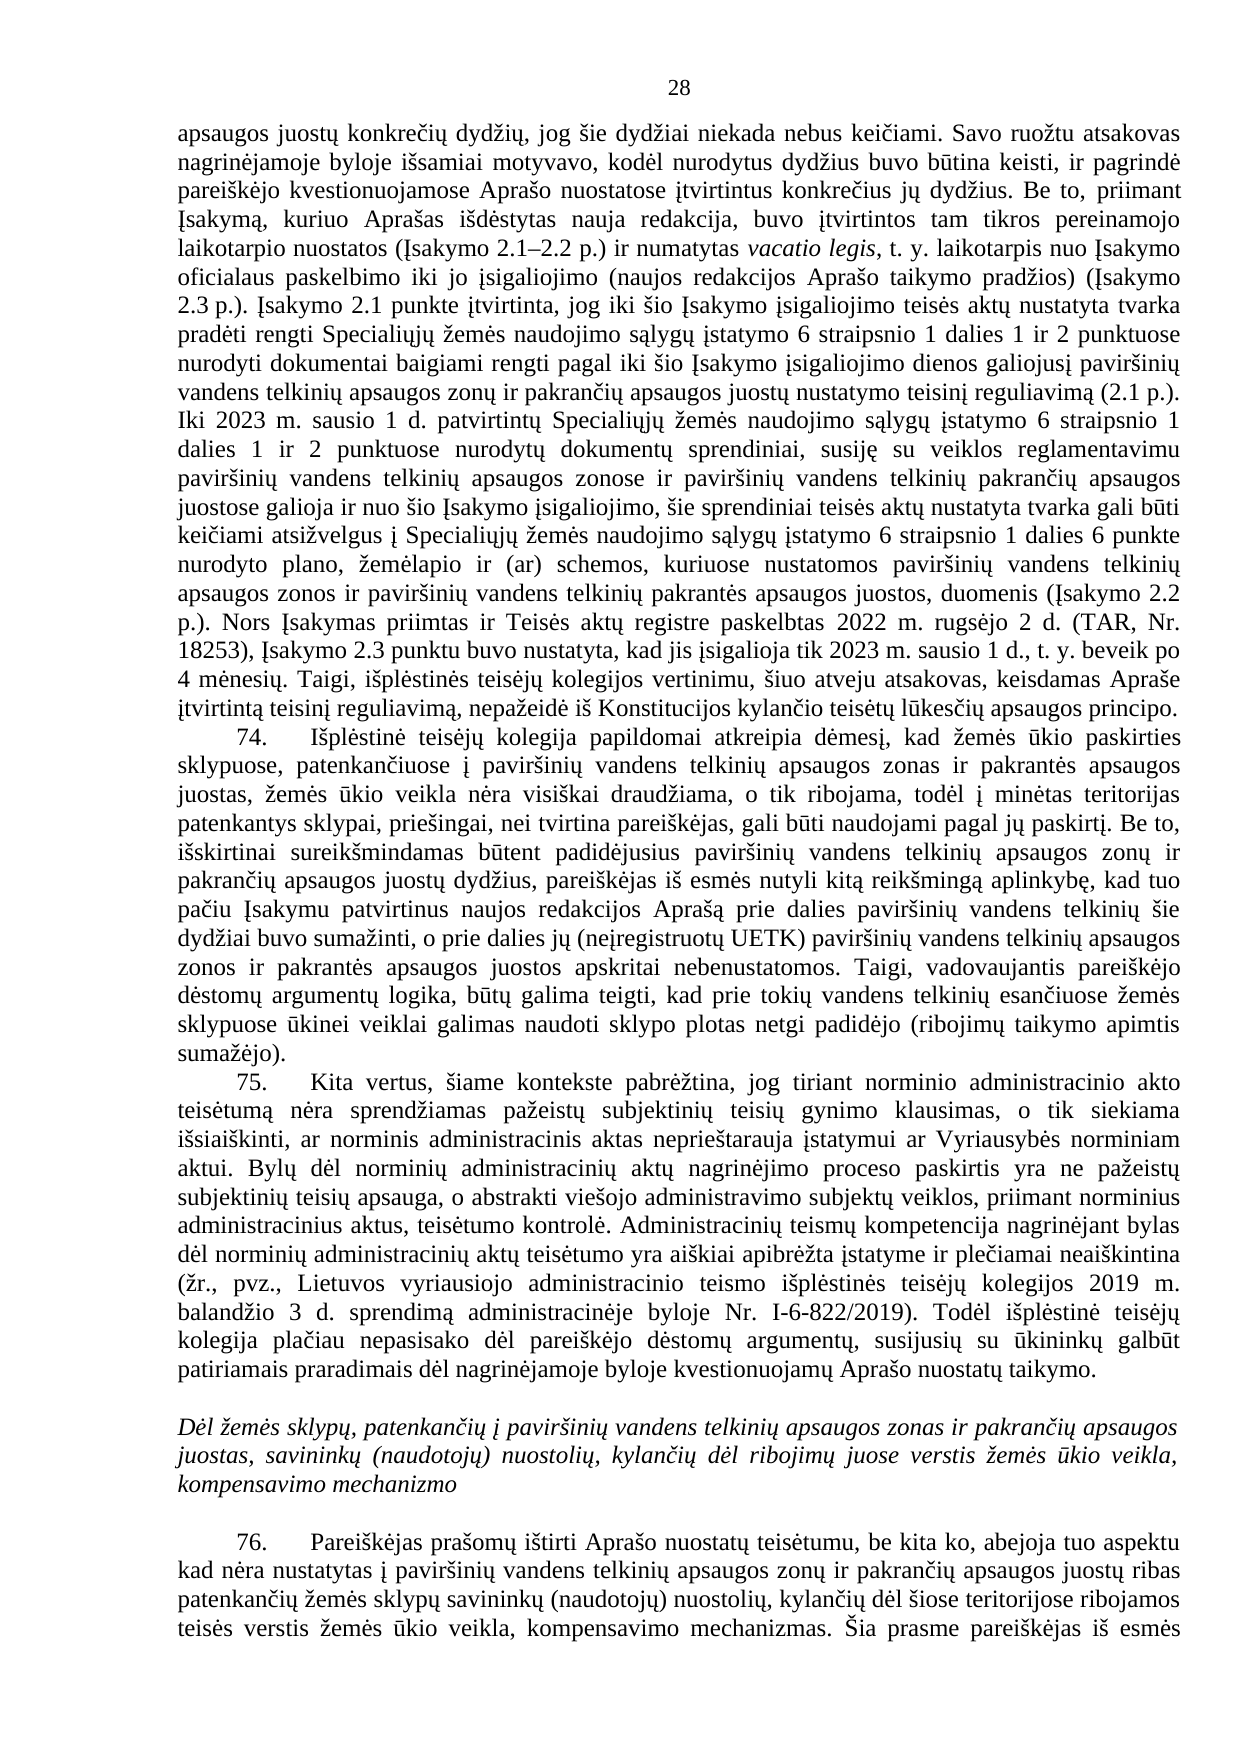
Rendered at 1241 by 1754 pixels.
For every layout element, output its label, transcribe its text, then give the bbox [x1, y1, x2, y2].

text 74. Išplėstinė teisėjų kolegija papildomai atkreipia dėmesį, kad žemės ūkio paskirties sklypuose, patenkančiuose į paviršinių vandens telkinių apsaugos zonas ir pakrantės apsaugos juostas, žemės ūkio veikla nėra visiškai draudžiama, o tik ribojama, todėl į minėtas teritorijas patenkantys sklypai, priešingai, nei tvirtina pareiškėjas, gali būti naudojami pagal jų paskirtį. Be to, išskirtinai sureikšmindamas būtent padidėjusius paviršinių vandens telkinių apsaugos zonų ir pakrančių apsaugos juostų dydžius, pareiškėjas iš esmės nutyli kitą reikšmingą aplinkybę, kad tuo pačiu Įsakymu patvirtinus naujos redakcijos Aprašą prie dalies paviršinių vandens telkinių šie dydžiai buvo sumažinti, o prie dalies jų (neįregistruotų UETK) paviršinių vandens telkinių apsaugos zonos ir pakrantės apsaugos juostos apskritai nebenustatomos. Taigi, vadovaujantis pareiškėjo dėstomų argumentų logika, būtų galima teigti, kad prie tokių vandens telkinių esančiuose žemės sklypuose ūkinei veiklai galimas naudoti sklypo plotas netgi padidėjo (ribojimų taikymo apimtis sumažėjo). [177, 722, 1181, 1067]
text 75. Kita vertus, šiame kontekste pabrėžtina, jog tiriant norminio administracinio akto teisėtumą nėra sprendžiamas pažeistų subjektinių teisių gynimo klausimas, o tik siekiama išsiaiškinti, ar norminis administracinis aktas neprieštarauja įstatymui ar Vyriausybės norminiam aktui. Bylų dėl norminių administracinių aktų nagrinėjimo proceso paskirtis yra ne pažeistų subjektinių teisių apsauga, o abstrakti viešojo administravimo subjektų veiklos, priimant norminius administracinius aktus, teisėtumo kontrolė. Administracinių teismų kompetencija nagrinėjant bylas dėl norminių administracinių aktų teisėtumo yra aiškiai apibrėžta įstatyme ir plečiamai neaiškintina (žr., pvz., Lietuvos vyriausiojo administracinio teismo išplėstinės teisėjų kolegijos 2019 m. balandžio 3 d. sprendimą administracinėje byloje Nr. I-6-822/2019). Todėl išplėstinė teisėjų kolegija plačiau nepasisako dėl pareiškėjo dėstomų argumentų, susijusių su ūkininkų galbūt patiriamais praradimais dėl nagrinėjamoje byloje kvestionuojamų Aprašo nuostatų taikymo. [177, 1067, 1181, 1383]
text apsaugos juostų konkrečių dydžių, jog šie dydžiai niekada nebus keičiami. Savo ruožtu atsakovas nagrinėjamoje byloje išsamiai motyvavo, kodėl nurodytus dydžius buvo būtina keisti, ir pagrindė pareiškėjo kvestionuojamose Aprašo nuostatose įtvirtintus konkrečius jų dydžius. Be to, priimant Įsakymą, kuriuo Aprašas išdėstytas nauja redakcija, buvo įtvirtintos tam tikros pereinamojo laikotarpio nuostatos (Įsakymo 2.1–2.2 p.) ir numatytas vacatio legis, t. y. laikotarpis nuo Įsakymo oficialaus paskelbimo iki jo įsigaliojimo (naujos redakcijos Aprašo taikymo pradžios) (Įsakymo 2.3 p.). Įsakymo 2.1 punkte įtvirtinta, jog iki šio Įsakymo įsigaliojimo teisės aktų nustatyta tvarka pradėti rengti Specialiųjų žemės naudojimo sąlygų įstatymo 6 straipsnio 1 dalies 1 ir 2 punktuose nurodyti dokumentai baigiami rengti pagal iki šio Įsakymo įsigaliojimo dienos galiojusį paviršinių vandens telkinių apsaugos zonų ir pakrančių apsaugos juostų nustatymo teisinį reguliavimą (2.1 p.). Iki 2023 m. sausio 1 d. patvirtintų Specialiųjų žemės naudojimo sąlygų įstatymo 6 straipsnio 1 dalies 1 ir 2 punktuose nurodytų dokumentų sprendiniai, susiję su veiklos reglamentavimu paviršinių vandens telkinių apsaugos zonose ir paviršinių vandens telkinių pakrančių apsaugos juostose galioja ir nuo šio Įsakymo įsigaliojimo, šie sprendiniai teisės aktų nustatyta tvarka gali būti keičiami atsižvelgus į Specialiųjų žemės naudojimo sąlygų įstatymo 6 straipsnio 1 dalies 6 punkte nurodyto plano, žemėlapio ir (ar) schemos, kuriuose nustatomos paviršinių vandens telkinių apsaugos zonos ir paviršinių vandens telkinių pakrantės apsaugos juostos, duomenis (Įsakymo 2.2 p.). Nors Įsakymas priimtas ir Teisės aktų registre paskelbtas 2022 m. rugsėjo 2 d. (TAR, Nr. 18253), Įsakymo 2.3 punktu buvo nustatyta, kad jis įsigalioja tik 2023 m. sausio 1 d., t. y. beveik po 4 mėnesių. Taigi, išplėstinės teisėjų kolegijos vertinimu, šiuo atveju atsakovas, keisdamas Apraše įtvirtintą teisinį reguliavimą, nepažeidė iš Konstitucijos kylančio teisėtų lūkesčių apsaugos principo. [177, 118, 1181, 722]
text Dėl žemės sklypų, patenkančių į paviršinių vandens telkinių apsaugos zonas ir pakrančių apsaugos juostas, savininkų (naudotojų) nuostolių, kylančių dėl ribojimų juose verstis žemės ūkio veikla, kompensavimo mechanizmo [177, 1412, 1181, 1498]
text 76. Pareiškėjas prašomų ištirti Aprašo nuostatų teisėtumu, be kita ko, abejoja tuo aspektu kad nėra nustatytas į paviršinių vandens telkinių apsaugos zonų ir pakrančių apsaugos juostų ribas patenkančių žemės sklypų savininkų (naudotojų) nuostolių, kylančių dėl šiose teritorijose ribojamos teisės verstis žemės ūkio veikla, kompensavimo mechanizmas. Šia prasme pareiškėjas iš esmės [177, 1527, 1181, 1642]
